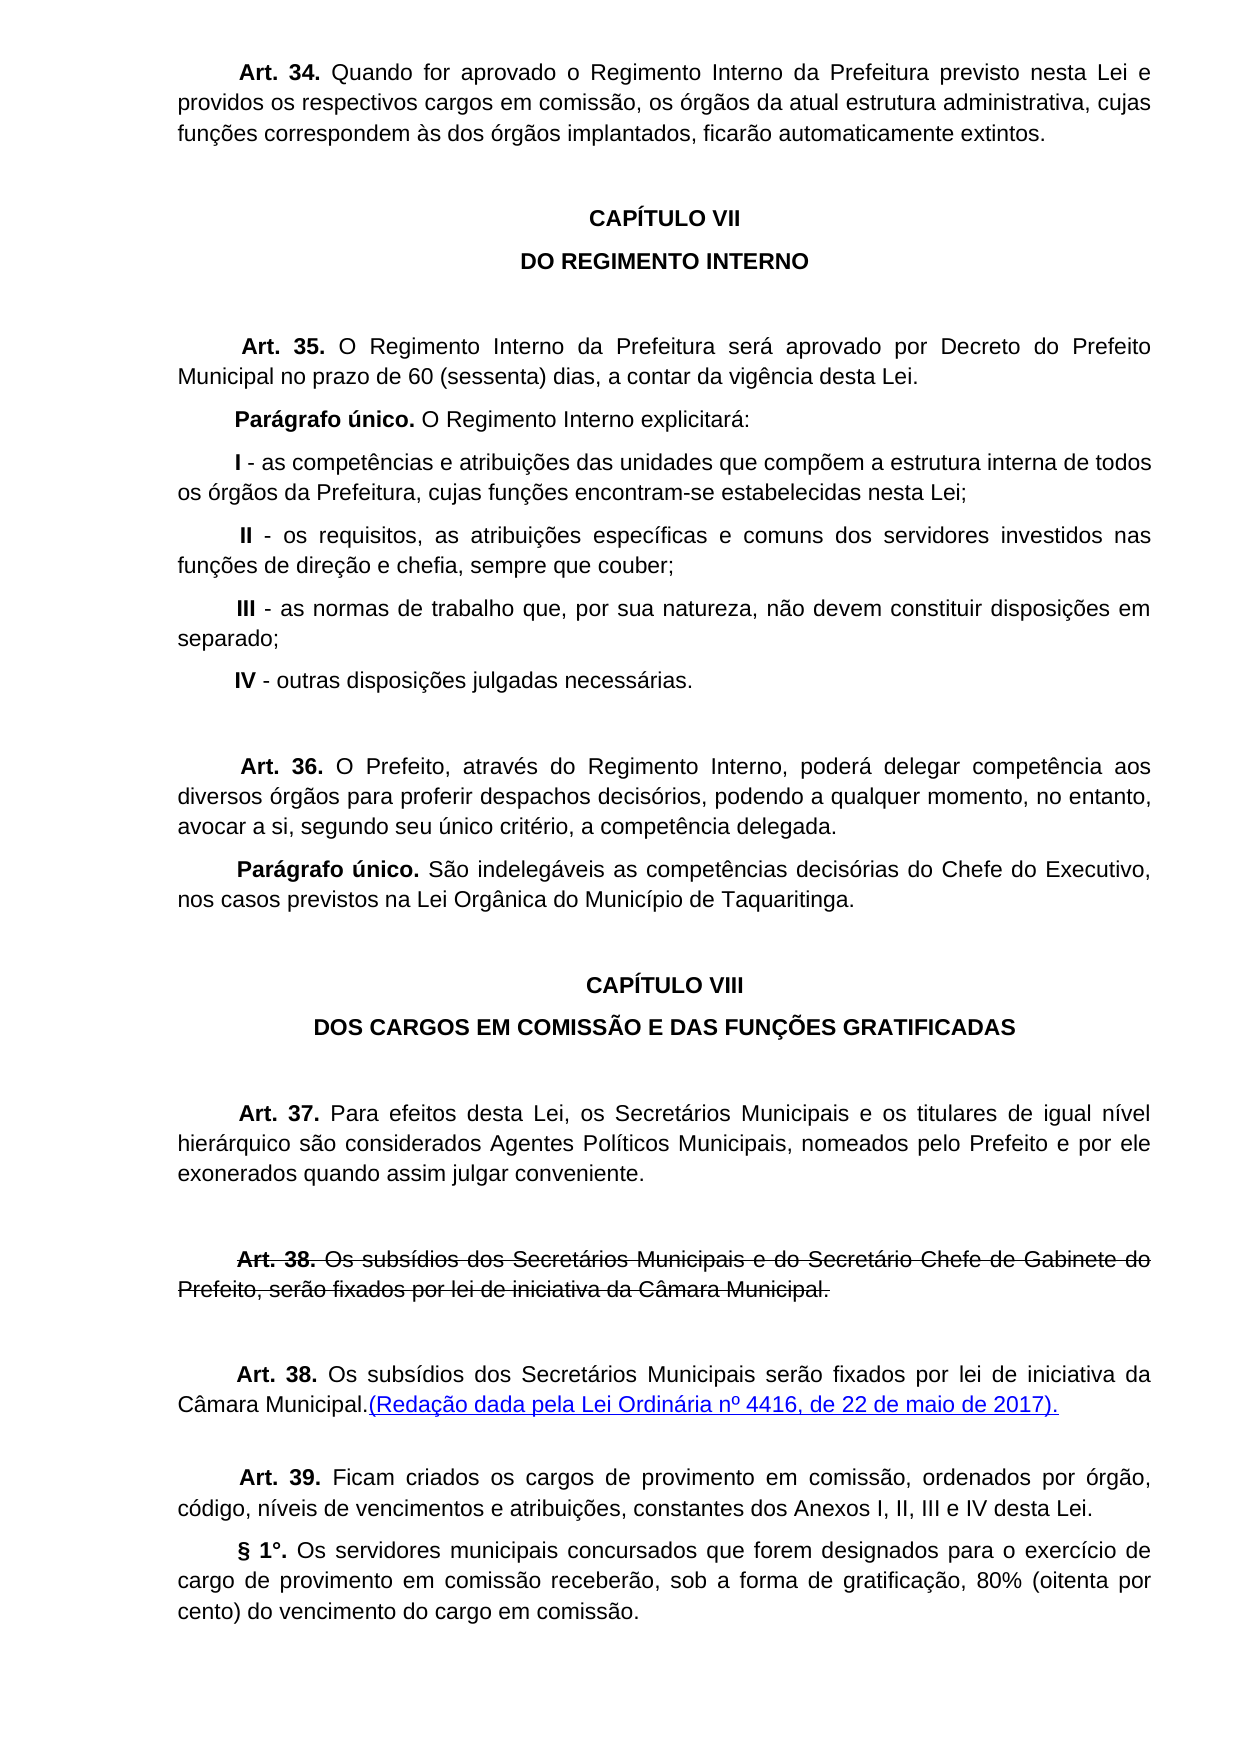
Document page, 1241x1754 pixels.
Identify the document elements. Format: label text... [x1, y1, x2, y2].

text Art. 37. Para efeitos desta Lei, os Secretários Municipais e os titulares de igual nível hierárquico são considerados Agentes Políticos Municipais, nomeados pelo Prefeito e por ele exonerados quando assim julgar conveniente. [177, 1100, 1152, 1186]
text I - as competências e atribuições das unidades que compõem a estrutura interna de todos os órgãos da Prefeitura, cujas funções encontram-se estabelecidas nesta Lei; [177, 449, 1152, 505]
text III - as normas de trabalho que, por sua natureza, não devem constituir disposições em separado; [177, 594, 1152, 651]
text Parágrafo único. São indelegáveis as competências decisórias do Chefe do Executivo, nos casos previstos na Lei Orgânica do Município de Taquaritinga. [177, 856, 1152, 912]
text CAPÍTULO VIII [177, 972, 1152, 998]
text CAPÍTULO VII [177, 205, 1152, 231]
text Art. 38. Os subsídios dos Secretários Municipais e do Secretário Chefe de Gabinete do Prefeito, serão fixados por lei de iniciativa da Câmara Municipal. [177, 1246, 1152, 1302]
text Art. 35. O Regimento Interno da Prefeitura será aprovado por Decreto do Prefeito Municipal no prazo de 60 (sessenta) dias, a contar da vigência desta Lei. [177, 333, 1152, 389]
text Art. 39. Ficam criados os cargos de provimento em comissão, ordenados por órgão, código, níveis de vencimentos e atribuições, constantes dos Anexos I, II, III e IV desta Lei. [177, 1464, 1152, 1521]
text § 1°. Os servidores municipais concursados que forem designados para o exercício de cargo de provimento em comissão receberão, sob a forma de gratificação, 80% (oitenta por cento) do vencimento do cargo em comissão. [177, 1537, 1152, 1624]
text Art. 36. O Prefeito, através do Regimento Interno, poderá delegar competência aos diversos órgãos para proferir despachos decisórios, podendo a qualquer momento, no entanto, avocar a si, segundo seu único critério, a competência delegada. [177, 753, 1152, 839]
text DO REGIMENTO INTERNO [177, 248, 1152, 274]
text Art. 38. Os subsídios dos Secretários Municipais serão fixados por lei de iniciativa da Câmara Municipal.(Redação dada pela Lei Ordinária nº 4416, de 22 de maio de 2017). [177, 1361, 1152, 1418]
text Art. 34. Quando for aprovado o Regimento Interno da Prefeitura previsto nesta Lei e providos os respectivos cargos em comissão, os órgãos da atual estrutura administrativa, cujas funções correspondem às dos órgãos implantados, ficarão automaticamente extintos. [177, 59, 1152, 146]
text IV - outras disposições julgadas necessárias. [177, 667, 1152, 694]
text II - os requisitos, as atribuições específicas e comuns dos servidores investidos nas funções de direção e chefia, sempre que couber; [177, 522, 1152, 578]
text Parágrafo único. O Regimento Interno explicitará: [177, 406, 1152, 432]
text DOS CARGOS EM COMISSÃO E DAS FUNÇÕES GRATIFICADAS [177, 1014, 1152, 1041]
